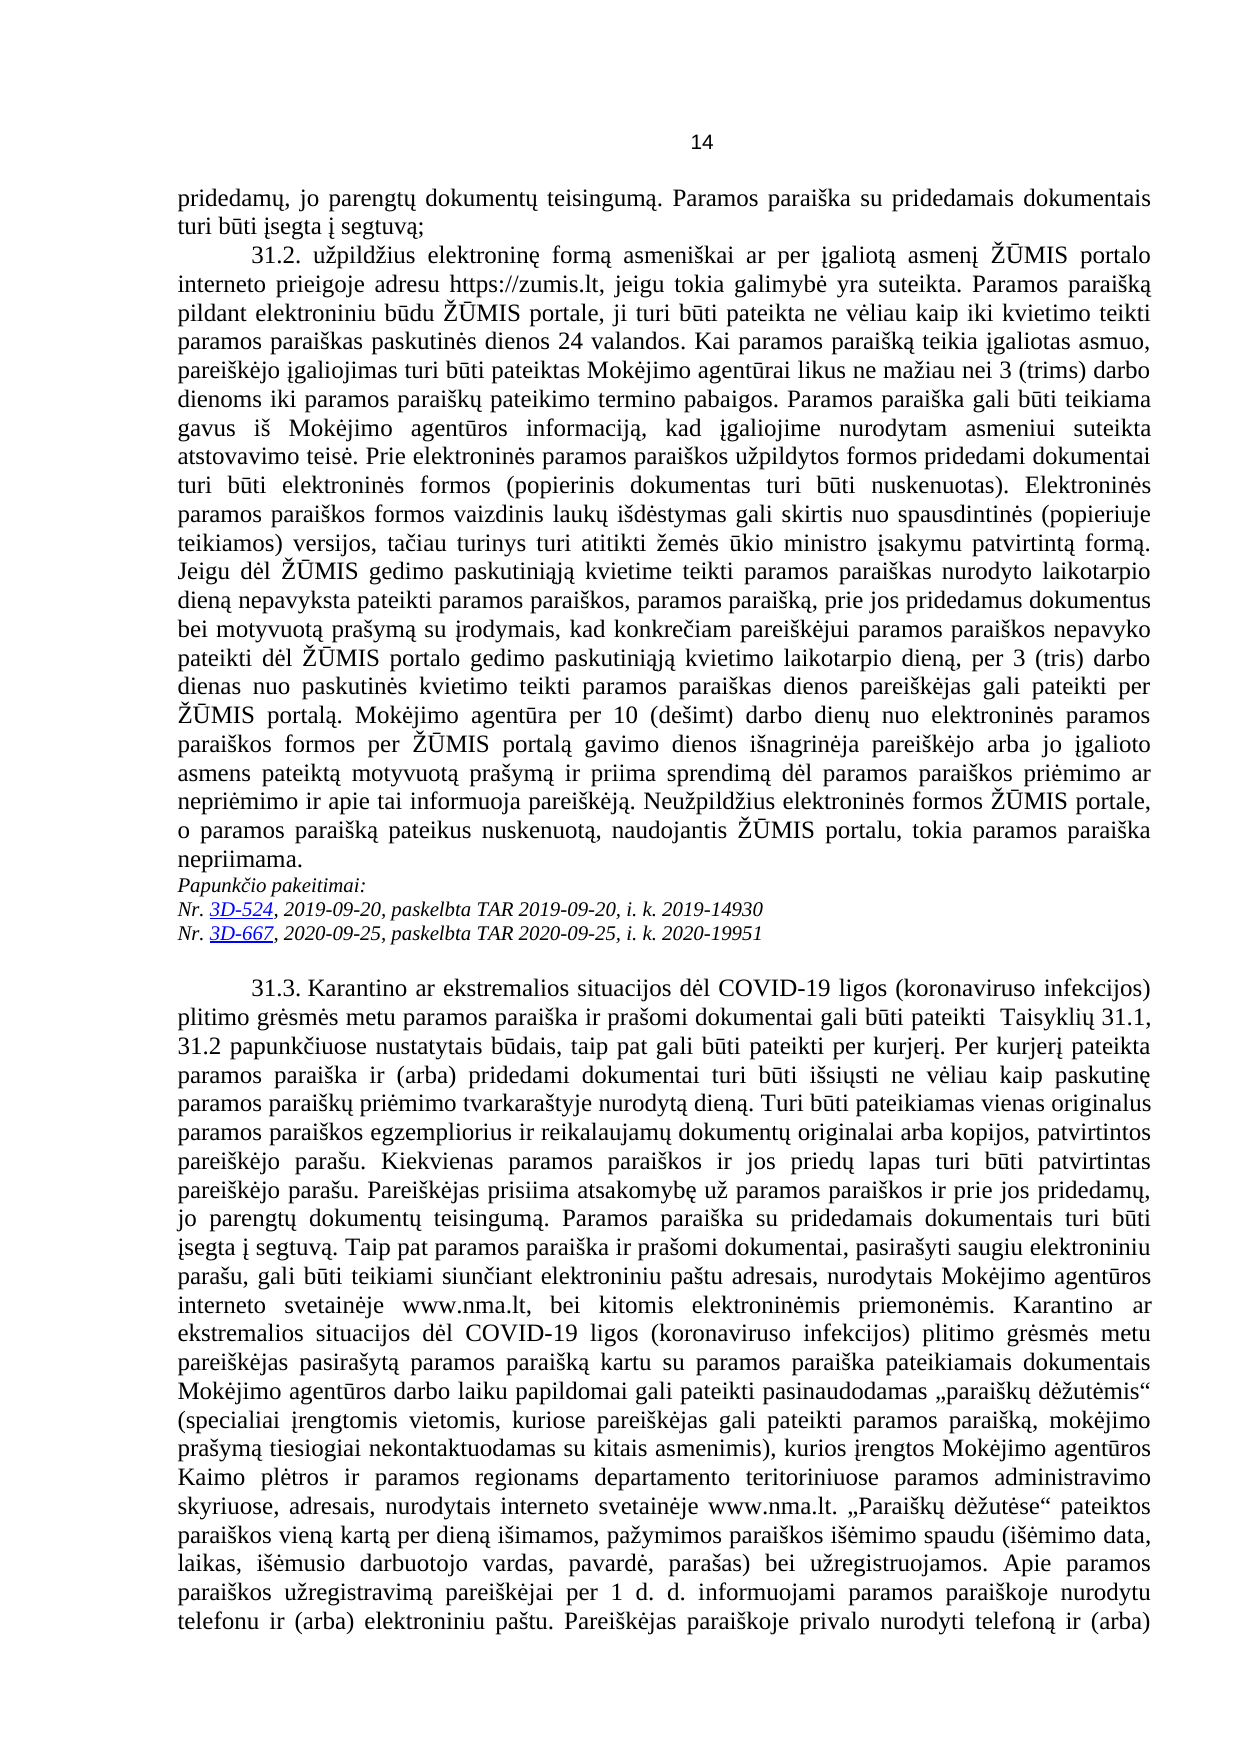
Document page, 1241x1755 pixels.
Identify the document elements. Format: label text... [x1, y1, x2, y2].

text Nr. 3D-524, 2019-09-20, paskelbta TAR 2019-09-20, i. k. 2019-14930 [177, 897, 1152, 921]
text 31.3. Karantino ar ekstremalios situacijos dėl COVID-19 ligos (koronaviruso infekcijos) plitimo grėsmės metu paramos paraiška ir prašomi dokumentai gali būti pateikti Taisyklių 31.1, 31.2 papunkčiuose nustatytais būdais, taip pat gali būti pateikti per kurjerį. Per kurjerį pateikta paramos paraiška ir (arba) pridedami dokumentai turi būti išsiųsti ne vėliau kaip paskutinę paramos paraiškų priėmimo tvarkaraštyje nurodytą dieną. Turi būti pateikiamas vienas originalus paramos paraiškos egzempliorius ir reikalaujamų dokumentų originalai arba kopijos, patvirtintos pareiškėjo parašu. Kiekvienas paramos paraiškos ir jos priedų lapas turi būti patvirtintas pareiškėjo parašu. Pareiškėjas prisiima atsakomybę už paramos paraiškos ir prie jos pridedamų, jo parengtų dokumentų teisingumą. Paramos paraiška su pridedamais dokumentais turi būti įsegta į segtuvą. Taip pat paramos paraiška ir prašomi dokumentai, pasirašyti saugiu elektroniniu parašu, gali būti teikiami siunčiant elektroniniu paštu adresais, nurodytais Mokėjimo agentūros interneto svetainėje www.nma.lt, bei kitomis elektroninėmis priemonėmis. Karantino ar ekstremalios situacijos dėl COVID-19 ligos (koronaviruso infekcijos) plitimo grėsmės metu pareiškėjas pasirašytą paramos paraišką kartu su paramos paraiška pateikiamais dokumentais Mokėjimo agentūros darbo laiku papildomai gali pateikti pasinaudodamas „paraiškų dėžutėmis“ (specialiai įrengtomis vietomis, kuriose pareiškėjas gali pateikti paramos paraišką, mokėjimo prašymą tiesiogiai nekontaktuodamas su kitais asmenimis), kurios įrengtos Mokėjimo agentūros Kaimo plėtros ir paramos regionams departamento teritoriniuose paramos administravimo skyriuose, adresais, nurodytais interneto svetainėje www.nma.lt. „Paraiškų dėžutėse“ pateiktos paraiškos vieną kartą per dieną išimamos, pažymimos paraiškos išėmimo spaudu (išėmimo data, laikas, išėmusio darbuotojo vardas, pavardė, parašas) bei užregistruojamos. Apie paramos paraiškos užregistravimą pareiškėjai per 1 d. d. informuojami paramos paraiškoje nurodytu telefonu ir (arba) elektroniniu paštu. Pareiškėjas paraiškoje privalo nurodyti telefoną ir (arba) [177, 973, 1152, 1635]
text 31.2. užpildžius elektroninę formą asmeniškai ar per įgaliotą asmenį ŽŪMIS portalo interneto prieigoje adresu https://zumis.lt, jeigu tokia galimybė yra suteikta. Paramos paraišką pildant elektroniniu būdu ŽŪMIS portale, ji turi būti pateikta ne vėliau kaip iki kvietimo teikti paramos paraiškas paskutinės dienos 24 valandos. Kai paramos paraišką teikia įgaliotas asmuo, pareiškėjo įgaliojimas turi būti pateiktas Mokėjimo agentūrai likus ne mažiau nei 3 (trims) darbo dienoms iki paramos paraiškų pateikimo termino pabaigos. Paramos paraiška gali būti teikiama gavus iš Mokėjimo agentūros informaciją, kad įgaliojime nurodytam asmeniui suteikta atstovavimo teisė. Prie elektroninės paramos paraiškos užpildytos formos pridedami dokumentai turi būti elektroninės formos (popierinis dokumentas turi būti nuskenuotas). Elektroninės paramos paraiškos formos vaizdinis laukų išdėstymas gali skirtis nuo spausdintinės (popieriuje teikiamos) versijos, tačiau turinys turi atitikti žemės ūkio ministro įsakymu patvirtintą formą. Jeigu dėl ŽŪMIS gedimo paskutiniąją kvietime teikti paramos paraiškas nurodyto laikotarpio dieną nepavyksta pateikti paramos paraiškos, paramos paraišką, prie jos pridedamus dokumentus bei motyvuotą prašymą su įrodymais, kad konkrečiam pareiškėjui paramos paraiškos nepavyko pateikti dėl ŽŪMIS portalo gedimo paskutiniąją kvietimo laikotarpio dieną, per 3 (tris) darbo dienas nuo paskutinės kvietimo teikti paramos paraiškas dienos pareiškėjas gali pateikti per ŽŪMIS portalą. Mokėjimo agentūra per 10 (dešimt) darbo dienų nuo elektroninės paramos paraiškos formos per ŽŪMIS portalą gavimo dienos išnagrinėja pareiškėjo arba jo įgalioto asmens pateiktą motyvuotą prašymą ir priima sprendimą dėl paramos paraiškos priėmimo ar nepriėmimo ir apie tai informuoja pareiškėją. Neužpildžius elektroninės formos ŽŪMIS portale, o paramos paraišką pateikus nuskenuotą, naudojantis ŽŪMIS portalu, tokia paramos paraiška nepriimama. [177, 240, 1152, 873]
text Papunkčio pakeitimai: [177, 873, 1152, 897]
text Nr. 3D-667, 2020-09-25, paskelbta TAR 2020-09-25, i. k. 2020-19951 [177, 921, 1152, 945]
text pridedamų, jo parengtų dokumentų teisingumą. Paramos paraiška su pridedamais dokumentais turi būti įsegta į segtuvą; [177, 183, 1152, 240]
